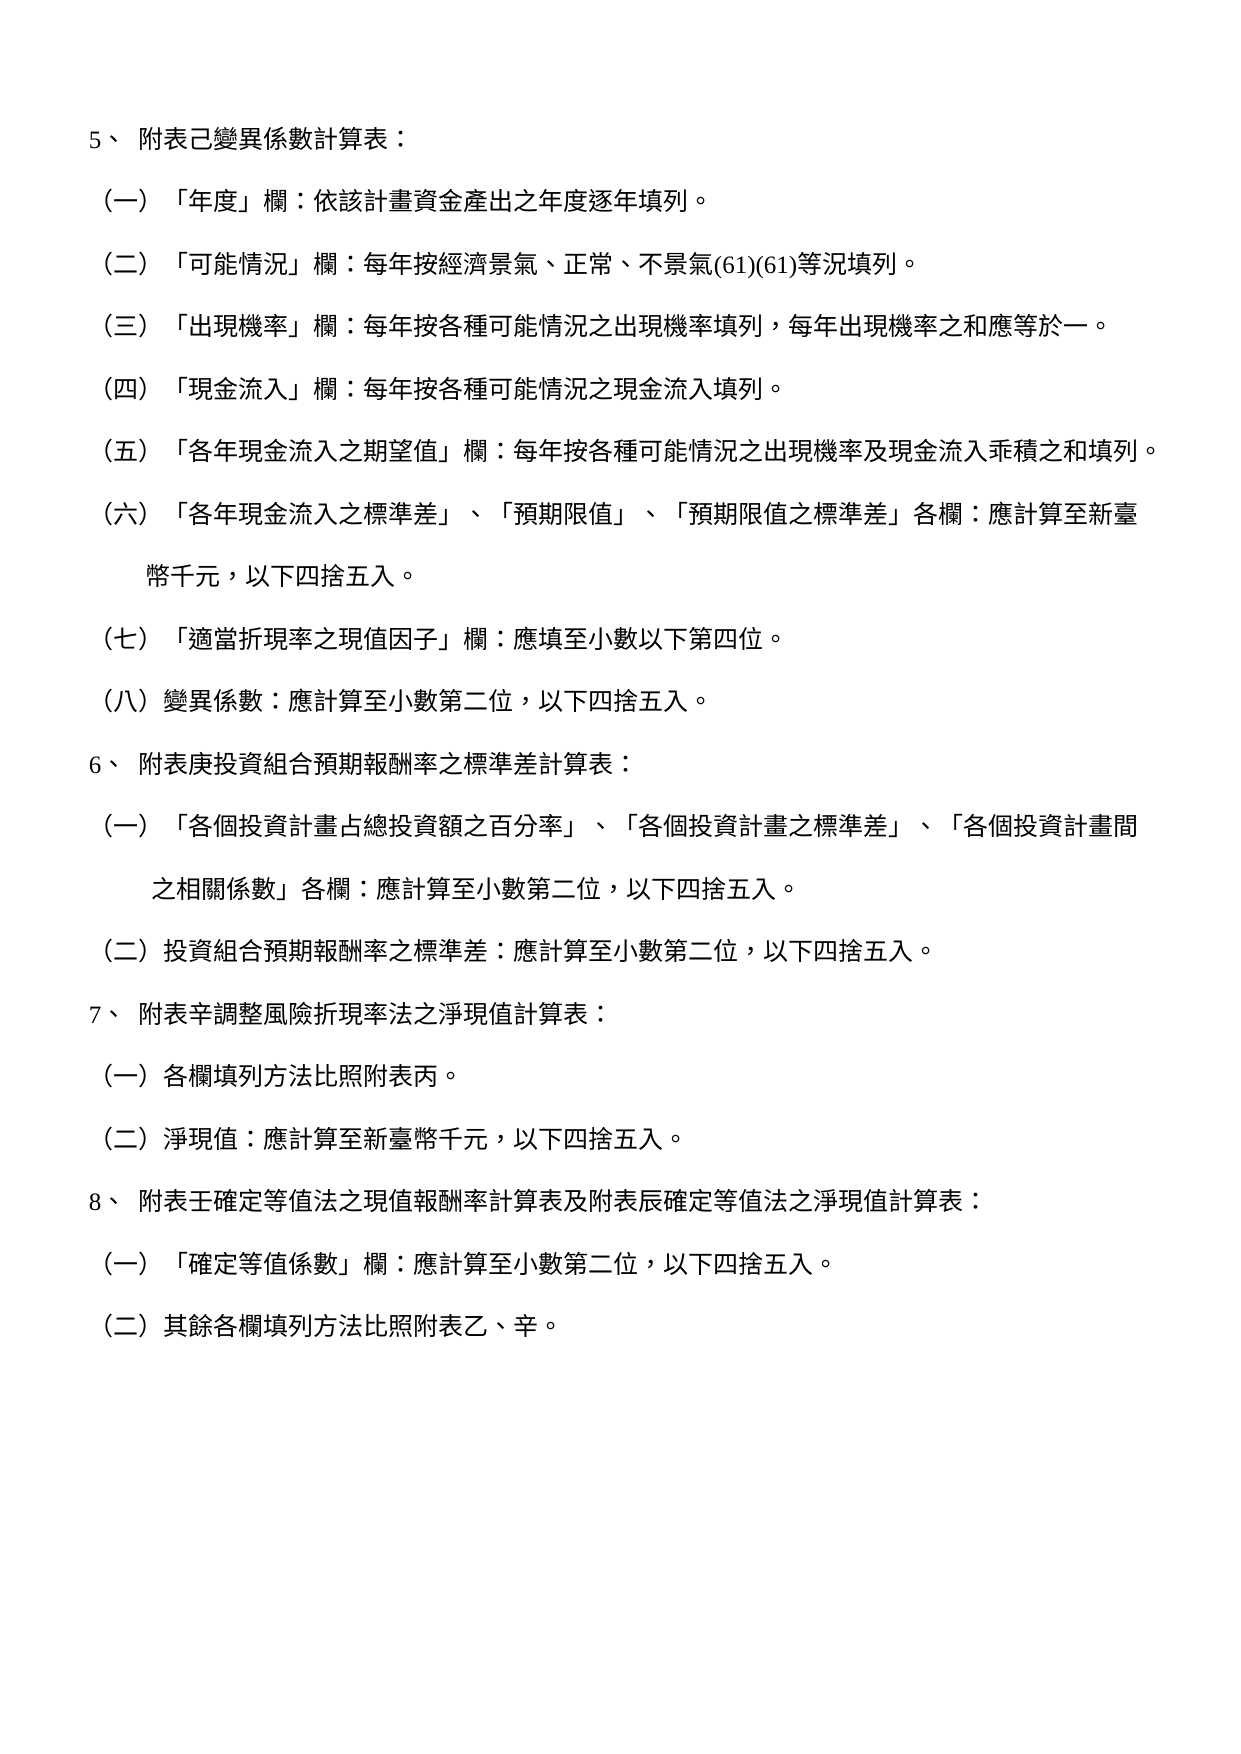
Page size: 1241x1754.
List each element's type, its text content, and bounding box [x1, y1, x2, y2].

text （一）「年度」欄：依該計畫資金產出之年度逐年填列。 [89, 158, 1152, 221]
text （一）各欄填列方法比照附表丙。 [89, 1033, 1152, 1096]
text （三）「出現機率」欄：每年按各種可能情況之出現機率填列，每年出現機率之和應等於一。 [89, 283, 1152, 346]
text （五）「各年現金流入之期望值」欄：每年按各種可能情況之出現機率及現金流入乖積之和填列。 [89, 408, 1152, 471]
text （一）「各個投資計畫占總投資額之百分率」、「各個投資計畫之標準差」、「各個投資計畫間之相關係數」各欄：應計算至小數第二位，以下四捨五入。 [89, 783, 1152, 908]
text （二）「可能情況」欄：每年按經濟景氣、正常、不景氣(61)(61)等況填列。 [89, 221, 1152, 283]
text （七）「適當折現率之現值因子」欄：應填至小數以下第四位。 [89, 596, 1152, 658]
text （八）變異係數：應計算至小數第二位，以下四捨五入。 [89, 658, 1152, 721]
list 附表壬確定等值法之現值報酬率計算表及附表辰確定等值法之淨現值計算表： [89, 1158, 1152, 1221]
text （一）「確定等值係數」欄：應計算至小數第二位，以下四捨五入。 [89, 1221, 1152, 1283]
text （六）「各年現金流入之標準差」、「預期限值」、「預期限值之標準差」各欄：應計算至新臺幣千元，以下四捨五入。 [89, 471, 1152, 596]
text （二）淨現值：應計算至新臺幣千元，以下四捨五入。 [89, 1096, 1152, 1158]
text （二）其餘各欄填列方法比照附表乙、辛。 [89, 1283, 1152, 1346]
list 附表辛調整風險折現率法之淨現值計算表： [89, 971, 1152, 1033]
list 附表己變異係數計算表： [89, 96, 1152, 158]
text （四）「現金流入」欄：每年按各種可能情況之現金流入填列。 [89, 346, 1152, 408]
list 附表庚投資組合預期報酬率之標準差計算表： [89, 721, 1152, 783]
text （二）投資組合預期報酬率之標準差：應計算至小數第二位，以下四捨五入。 [89, 908, 1152, 971]
